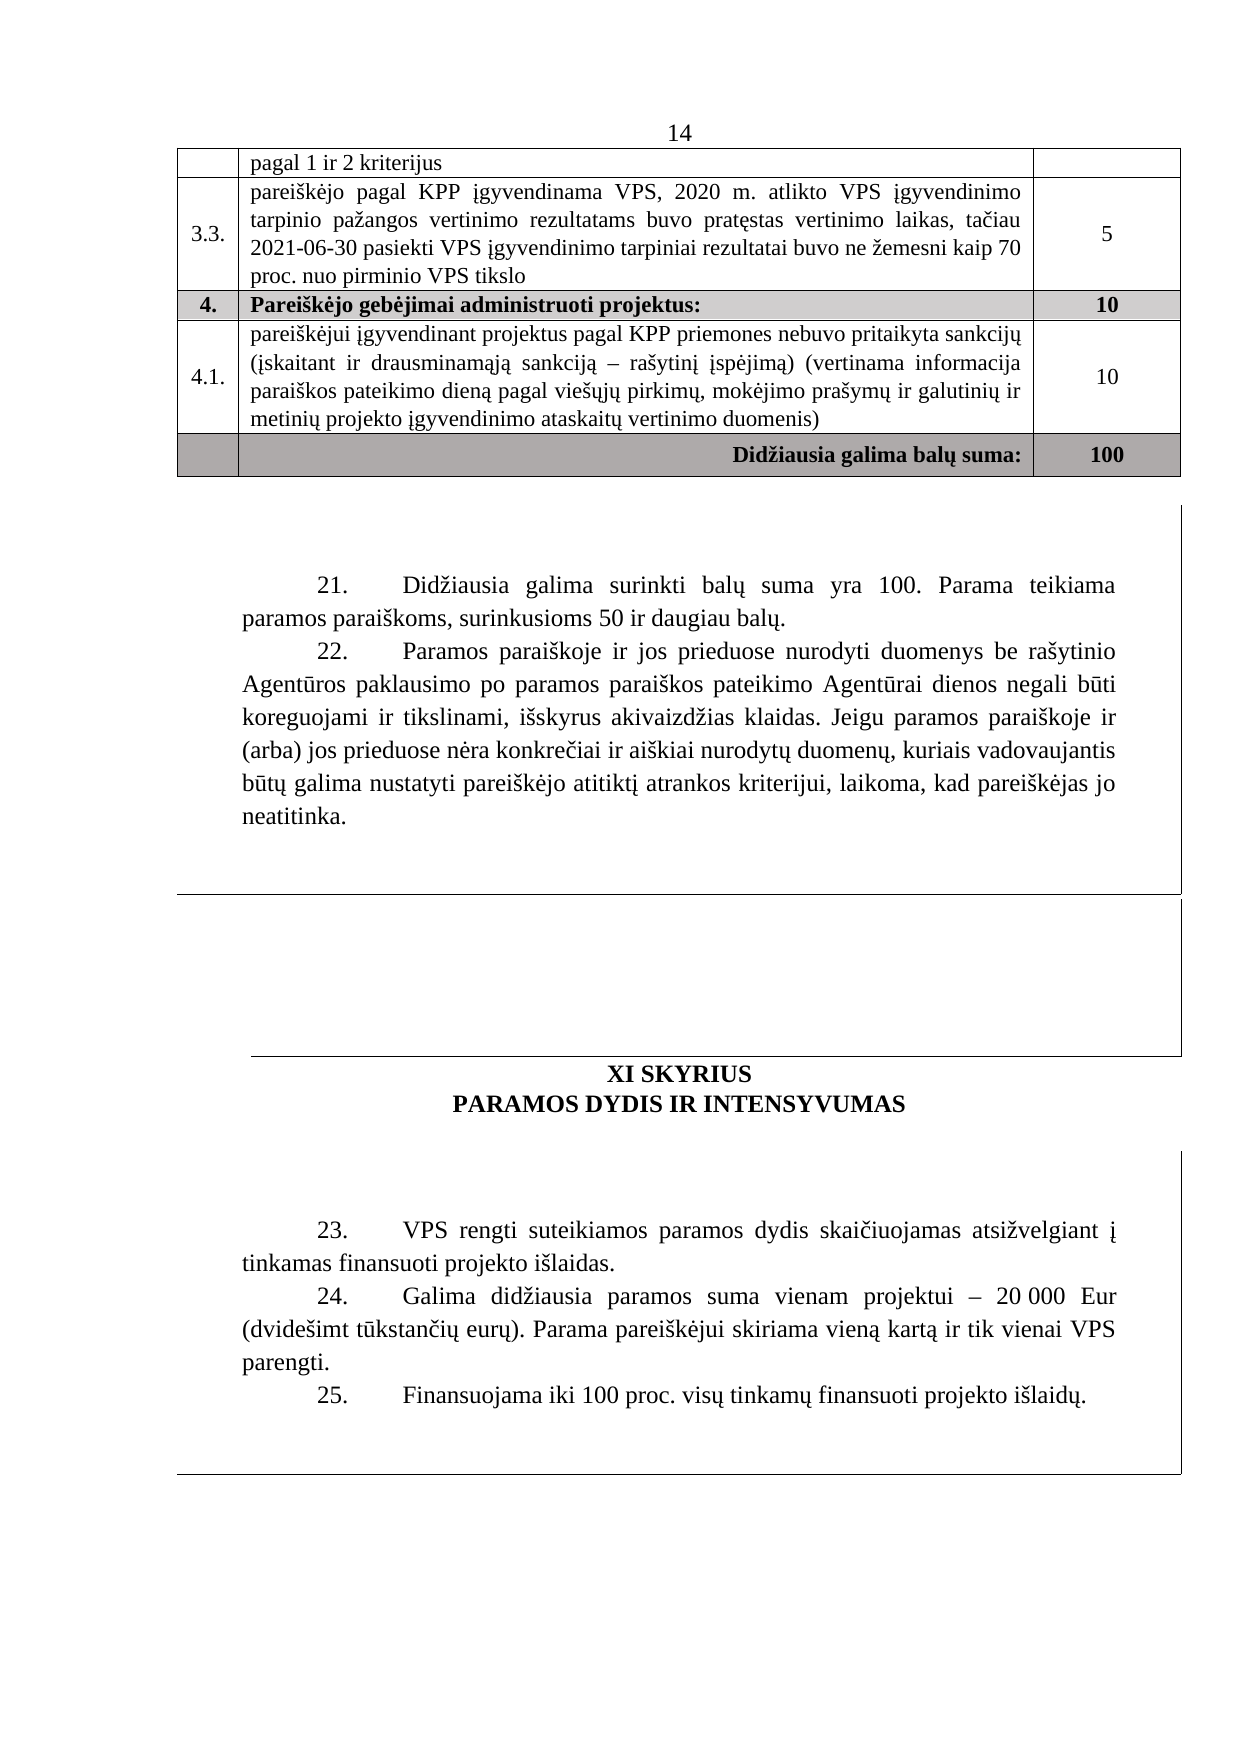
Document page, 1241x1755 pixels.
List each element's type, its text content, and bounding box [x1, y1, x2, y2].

table_cell [1034, 149, 1180, 177]
table_cell pareiškėjo pagal KPP įgyvendinama VPS, 2020 m. atlikto VPS įgyvendinimo tarpinio pažangos vertinimo rezultatams buvo pratęstas vertinimo laikas, tačiau 2021-06-30 pasiekti VPS įgyvendinimo tarpiniai rezultatai buvo ne žemesni kaip 70 proc. nuo pirminio VPS tikslo [239, 178, 1033, 290]
table_cell 100 [1034, 434, 1180, 476]
text 22. Paramos paraiškoje ir jos prieduose nurodyti duomenys be rašytinio Agentūros paklausimo po paramos paraiškos pateikimo Agentūrai dienos negali būti koreguojami ir tikslinami, išskyrus akivaizdžias klaidas. Jeigu paramos paraiškoje ir (arba) jos prieduose nėra konkrečiai ir aiškiai nurodytų duomenų, kuriais vadovaujantis būtų galima nustatyti pareiškėjo atitiktį atrankos kriterijui, laikoma, kad pareiškėjas jo neatitinka. [177, 571, 1181, 894]
table_cell Pareiškėjo gebėjimai administruoti projektus: [239, 291, 1033, 319]
table_cell 4.1. [178, 321, 238, 433]
text PARAMOS DYDIS IR INTENSYVUMAS [177, 1089, 1181, 1118]
table_cell 10 [1034, 321, 1180, 433]
text 21. Didžiausia galima surinkti balų suma yra 100. Parama teikiama paramos paraiškoms, surinkusioms 50 ir daugiau balų. [177, 505, 1181, 571]
table_cell pagal 1 ir 2 kriterijus [239, 149, 1033, 177]
table_cell 5 [1034, 178, 1180, 290]
table_cell pareiškėjui įgyvendinant projektus pagal KPP priemones nebuvo pritaikyta sankcijų (įskaitant ir drausminamąją sankciją – rašytinį įspėjimą) (vertinama informacija paraiškos pateikimo dieną pagal viešųjų pirkimų, mokėjimo prašymų ir galutinių ir metinių projekto įgyvendinimo ataskaitų vertinimo duomenis) [239, 321, 1033, 433]
table_cell [178, 149, 238, 177]
table_cell 4. [178, 291, 238, 319]
table_cell [178, 434, 238, 476]
text 23. VPS rengti suteikiamos paramos dydis skaičiuojamas atsižvelgiant į tinkamas finansuoti projekto išlaidas. [177, 1151, 1181, 1217]
text XI SKYRIUS [177, 1059, 1181, 1087]
text 24. Galima didžiausia paramos suma vienam projektui – 20 000 Eur (dvidešimt tūkstančių eurų). Parama pareiškėjui skiriama vieną kartą ir tik vienai VPS parengti. [177, 1217, 1181, 1316]
text 25. Finansuojama iki 100 proc. visų tinkamų finansuoti projekto išlaidų. [177, 1316, 1181, 1474]
table_cell 3.3. [178, 178, 238, 290]
table_cell 10 [1034, 291, 1180, 319]
table_cell Didžiausia galima balų suma: [239, 434, 1033, 476]
